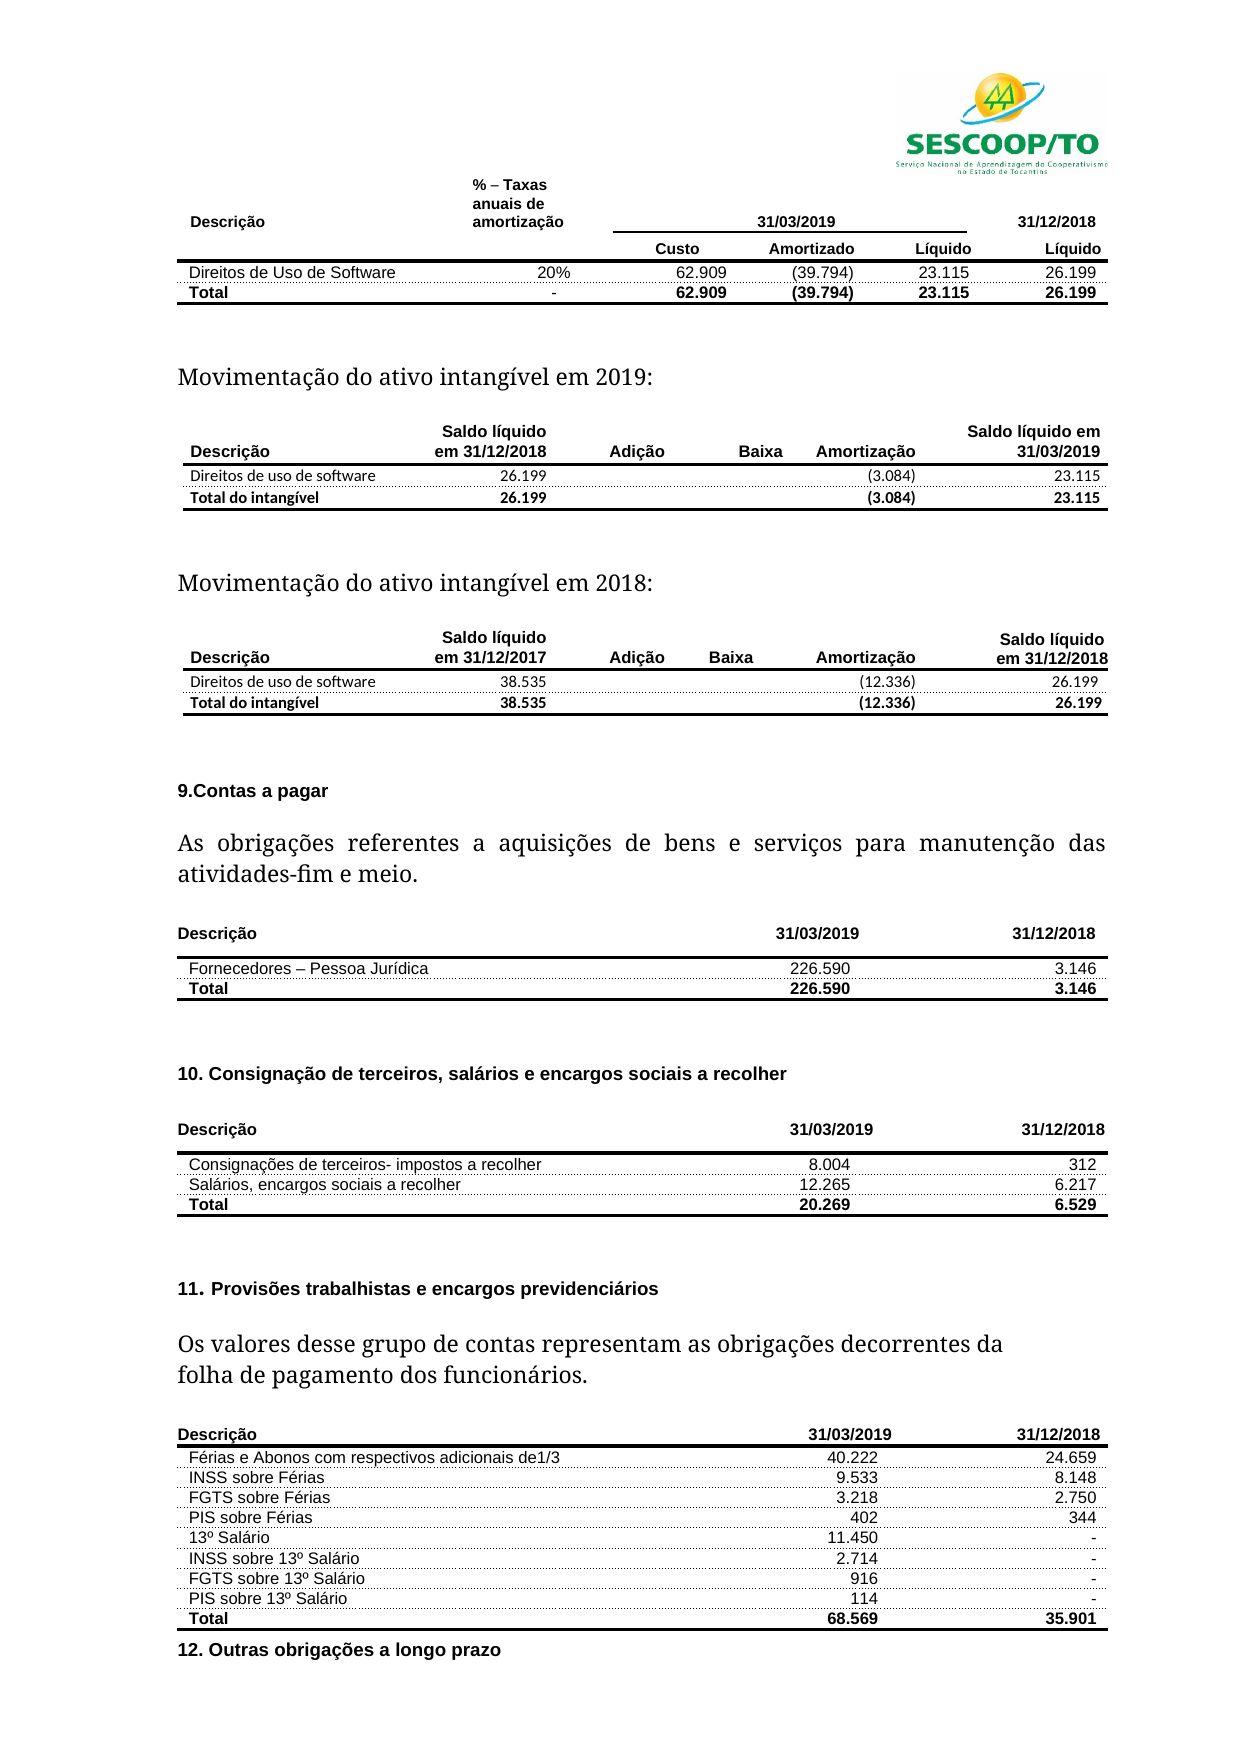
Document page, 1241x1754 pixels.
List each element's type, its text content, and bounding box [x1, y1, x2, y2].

table_cell (12.336) [790, 671, 923, 692]
table_cell 3.218 [647, 1487, 889, 1507]
table_cell INSS sobre 13º Salário [177, 1548, 647, 1568]
text Descrição 31/03/2019 31/12/2018 [177, 1415, 1107, 1444]
table_cell Total [177, 1194, 630, 1214]
table_header % – Taxas anuais de amortização [465, 174, 613, 231]
table_cell 9.533 [647, 1467, 889, 1487]
table_header 23.115 26.199 [907, 263, 1107, 282]
table_cell 344 [889, 1507, 1107, 1527]
table_cell Direitos de uso de software [183, 466, 406, 486]
table_cell - [889, 1588, 1107, 1608]
text 11. Provisões trabalhistas e encargos previdenciários [177, 1271, 1004, 1303]
table_cell 8.148 [889, 1467, 1107, 1487]
text 12. Outras obrigações a longo prazo [177, 1631, 1107, 1661]
table_cell 20.269 [630, 1194, 861, 1214]
table_header Saldo líquido em 31/12/2018 [406, 422, 554, 463]
table_cell 402 [647, 1507, 889, 1527]
text Movimentação do ativo intangível em 2018: [177, 567, 1107, 598]
table_cell Direitos de uso de software [183, 671, 406, 692]
table_header Férias e Abonos com respectivos adicionais de1/3 [177, 1448, 647, 1467]
table_header 8.004 [630, 1155, 861, 1174]
table_header Descrição [183, 628, 406, 668]
table_cell [554, 692, 672, 713]
table_header 40.222 [647, 1448, 889, 1467]
table_cell 226.590 [630, 978, 861, 998]
table_header [613, 174, 746, 231]
table_cell [554, 671, 672, 692]
table_header Amortização [790, 422, 923, 463]
table_cell 11.450 [647, 1527, 889, 1547]
table_header 31/03/2019 [746, 174, 849, 231]
table_cell (12.336) [790, 692, 923, 713]
table_cell Total do intangível [183, 692, 406, 713]
table_header Baixa [672, 422, 790, 463]
table_header 31/12/2018 [967, 174, 1115, 231]
table_cell 23.115 [923, 466, 1107, 486]
table_cell PIS sobre Férias [177, 1507, 647, 1527]
text Custo Amortizado Líquido Líquido [177, 233, 1107, 259]
table_cell 12.265 [630, 1174, 861, 1194]
table_header 226.590 [630, 959, 861, 978]
table_header Direitos de Uso de Software [177, 263, 443, 282]
table_header Saldo líquido em 31/12/2018 [923, 628, 1107, 668]
table_cell (3.084) [790, 486, 923, 507]
table_cell 6.217 [861, 1174, 1107, 1194]
table_cell Total [177, 978, 630, 998]
table_cell 13º Salário [177, 1527, 647, 1547]
table_cell 916 [647, 1568, 889, 1588]
text Movimentação do ativo intangível em 2019: [177, 361, 1107, 392]
table_header [849, 174, 967, 231]
table_cell Total [177, 1608, 647, 1628]
table_cell (3.084) [790, 466, 923, 486]
table_cell 3.146 [861, 978, 1107, 998]
table_header 3.146 [861, 959, 1107, 978]
table_cell Salários, encargos sociais a recolher [177, 1174, 630, 1194]
text 9.Contas a pagar [177, 772, 1004, 802]
table_header Adição [554, 422, 672, 463]
table_cell - [889, 1548, 1107, 1568]
table_cell 26.199 [923, 692, 1107, 713]
table_header Fornecedores – Pessoa Jurídica [177, 959, 630, 978]
table_cell - [889, 1527, 1107, 1547]
table_header 312 [861, 1155, 1107, 1174]
table_header Descrição [183, 174, 465, 231]
table_cell [554, 486, 672, 507]
table_header Saldo líquido em 31/03/2019 [923, 422, 1107, 463]
table_header 20% [443, 263, 664, 282]
text 10. Consignação de terceiros, salários e encargos sociais a recolher [177, 1056, 1004, 1085]
table_cell [672, 466, 790, 486]
table_header Descrição [183, 422, 406, 463]
table_cell FGTS sobre Férias [177, 1487, 647, 1507]
table_cell - [889, 1568, 1107, 1588]
text Os valores desse grupo de contas representam as obrigações decorrentes da folha de pagamento dos funcionários. [177, 1328, 1004, 1390]
table_cell 23.115 26.199 [907, 282, 1107, 302]
table_cell 114 [647, 1588, 889, 1608]
text As obrigações referentes a aquisições de bens e serviços para manutenção das atividades-fim e meio. [177, 827, 1107, 889]
table_cell 38.535 [406, 692, 554, 713]
table_header 24.659 [889, 1448, 1107, 1467]
table_cell 62.909 (39.794) [665, 282, 907, 302]
table_cell [672, 486, 790, 507]
table_header 62.909 (39.794) [665, 263, 907, 282]
table_cell 68.569 [647, 1608, 889, 1628]
table_header Saldo líquido em 31/12/2017 [406, 628, 554, 668]
table_cell 23.115 [923, 486, 1107, 507]
table_cell 2.714 [647, 1548, 889, 1568]
table_cell 2.750 [889, 1487, 1107, 1507]
table_cell Total [177, 282, 443, 302]
table_cell Total do intangível [183, 486, 406, 507]
table_header Amortização [790, 628, 923, 668]
table_cell 26.199 [406, 466, 554, 486]
text Descrição 31/03/2019 31/12/2018 [177, 914, 1107, 943]
table_cell 26.199 [406, 486, 554, 507]
table_cell 26.199 [923, 671, 1107, 692]
text Descrição 31/03/2019 31/12/2018 [177, 1110, 1107, 1139]
table_header Adição [554, 628, 672, 668]
table_cell [554, 466, 672, 486]
table_cell 6.529 [861, 1194, 1107, 1214]
table_cell PIS sobre 13º Salário [177, 1588, 647, 1608]
table_cell 38.535 [406, 671, 554, 692]
table_cell 35.901 [889, 1608, 1107, 1628]
table_cell [672, 692, 790, 713]
table_cell FGTS sobre 13º Salário [177, 1568, 647, 1588]
table_header Consignações de terceiros- impostos a recolher [177, 1155, 630, 1174]
table_header Baixa [672, 628, 790, 668]
table_cell INSS sobre Férias [177, 1467, 647, 1487]
table_cell - [443, 282, 664, 302]
table_cell [672, 671, 790, 692]
